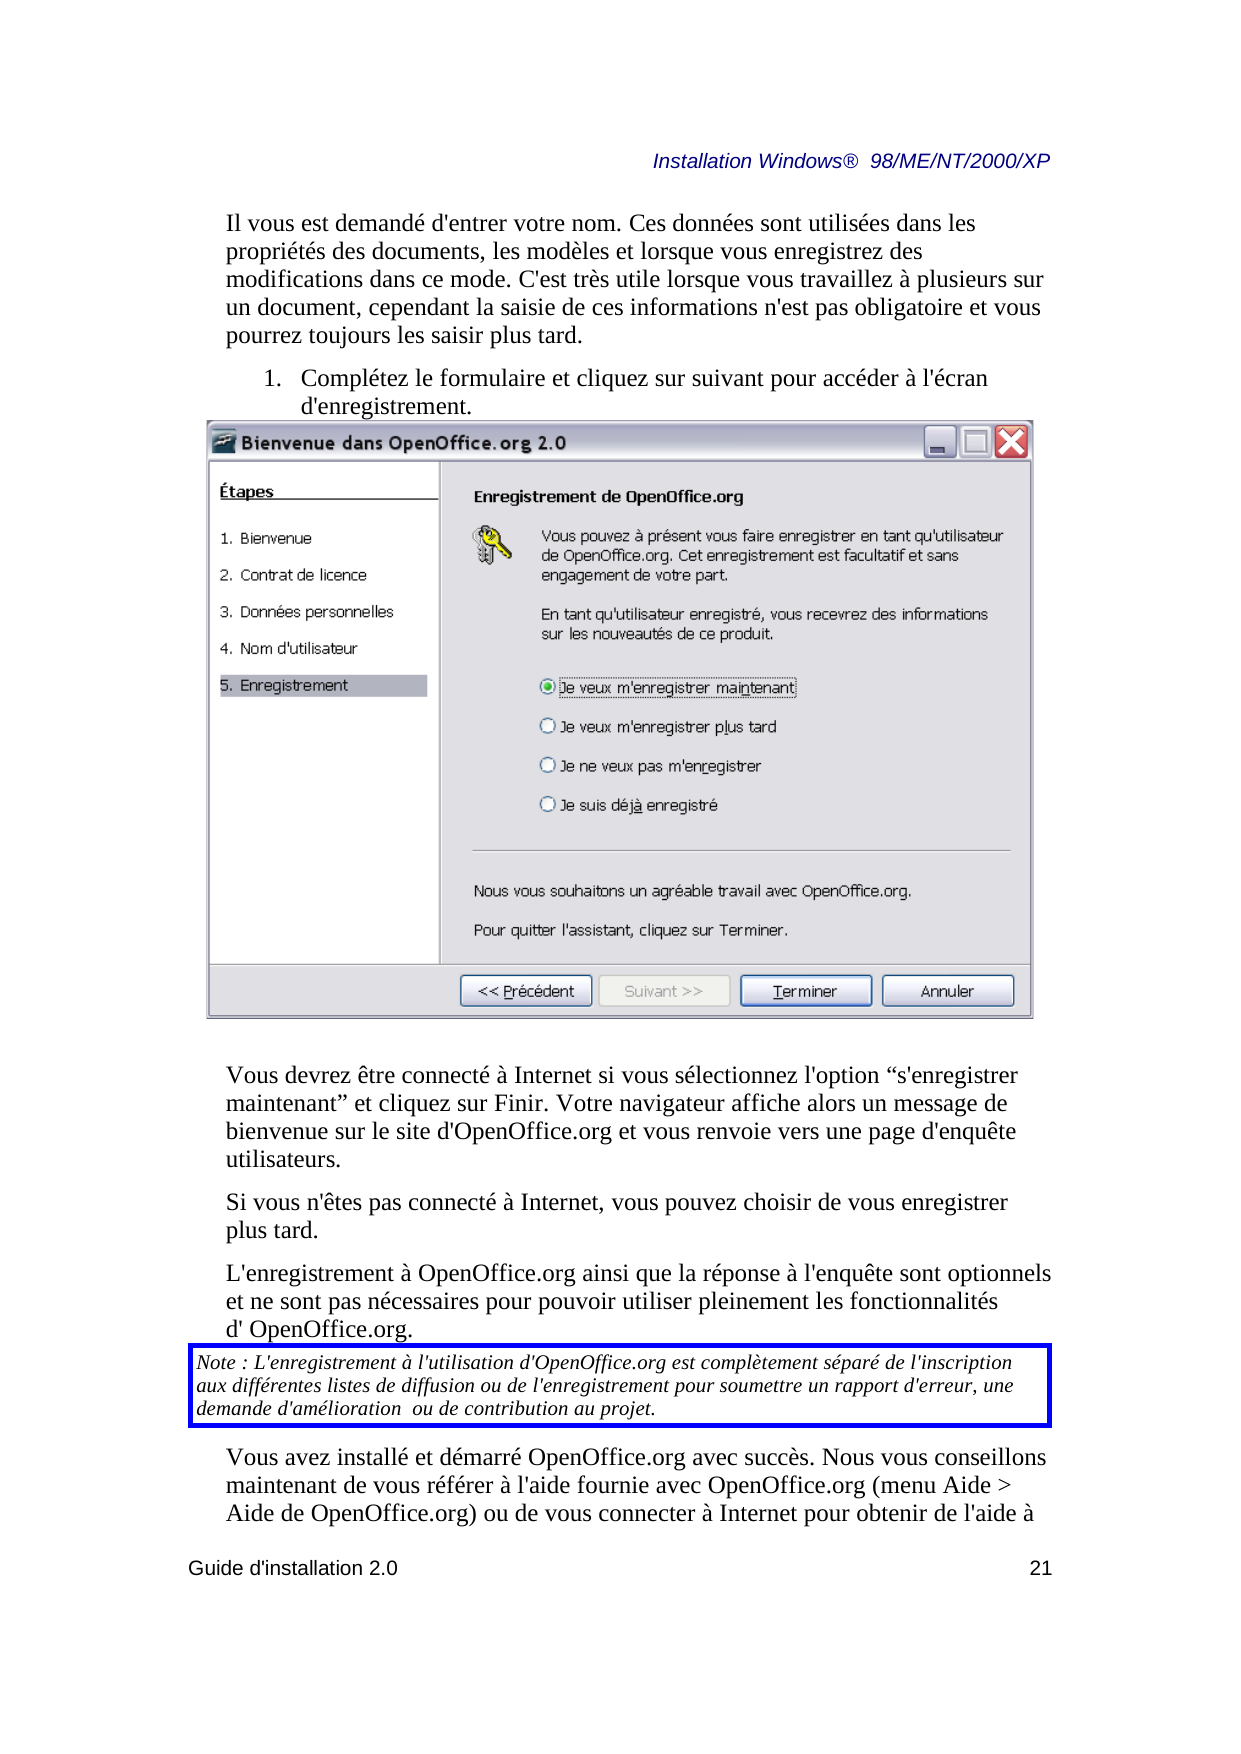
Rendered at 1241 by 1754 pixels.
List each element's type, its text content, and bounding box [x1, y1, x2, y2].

text Vous devrez être connecté à Internet si vous sélectionnez l'option “s'enregistrer maintenant” et cliquez sur Finir. Votre navigateur affiche alors un message de bienvenue sur le site d'OpenOffice.org et vous renvoie vers une page d'enquête utilisateurs. [226, 1061, 1052, 1173]
text Si vous n'êtes pas connecté à Internet, vous pouvez choisir de vous enregistrer plus tard. [226, 1188, 1052, 1244]
text Vous avez installé et démarré OpenOffice.org avec succès. Nous vous conseillons maintenant de vous référer à l'aide fournie avec OpenOffice.org (menu Aide > Aide de OpenOffice.org) ou de vous connecter à Internet pour obtenir de l'aide à [226, 1443, 1052, 1527]
text Note : L'enregistrement à l'utilisation d'OpenOffice.org est complètement séparé de l'inscription aux différentes listes de diffusion ou de l'enregistrement pour soumettre un rapport d'erreur, une demande d'amélioration ou de contribution au projet. [193, 1348, 1047, 1423]
text Il vous est demandé d'entrer votre nom. Ces données sont utilisées dans les propriétés des documents, les modèles et lorsque vous enregistrez des modifications dans ce mode. C'est très utile lorsque vous travaillez à plusieurs sur un document, cependant la saisie de ces informations n'est pas obligatoire et vous pourrez toujours les saisir plus tard. [226, 209, 1052, 349]
text L'enregistrement à OpenOffice.org ainsi que la réponse à l'enquête sont optionnels et ne sont pas nécessaires pour pouvoir utiliser pleinement les fonctionnalités d' OpenOffice.org. [226, 1259, 1052, 1343]
list Complétez le formulaire et cliquez sur suivant pour accéder à l'écran d'enregistrement. [263, 364, 1052, 420]
picture [206, 420, 1034, 1019]
